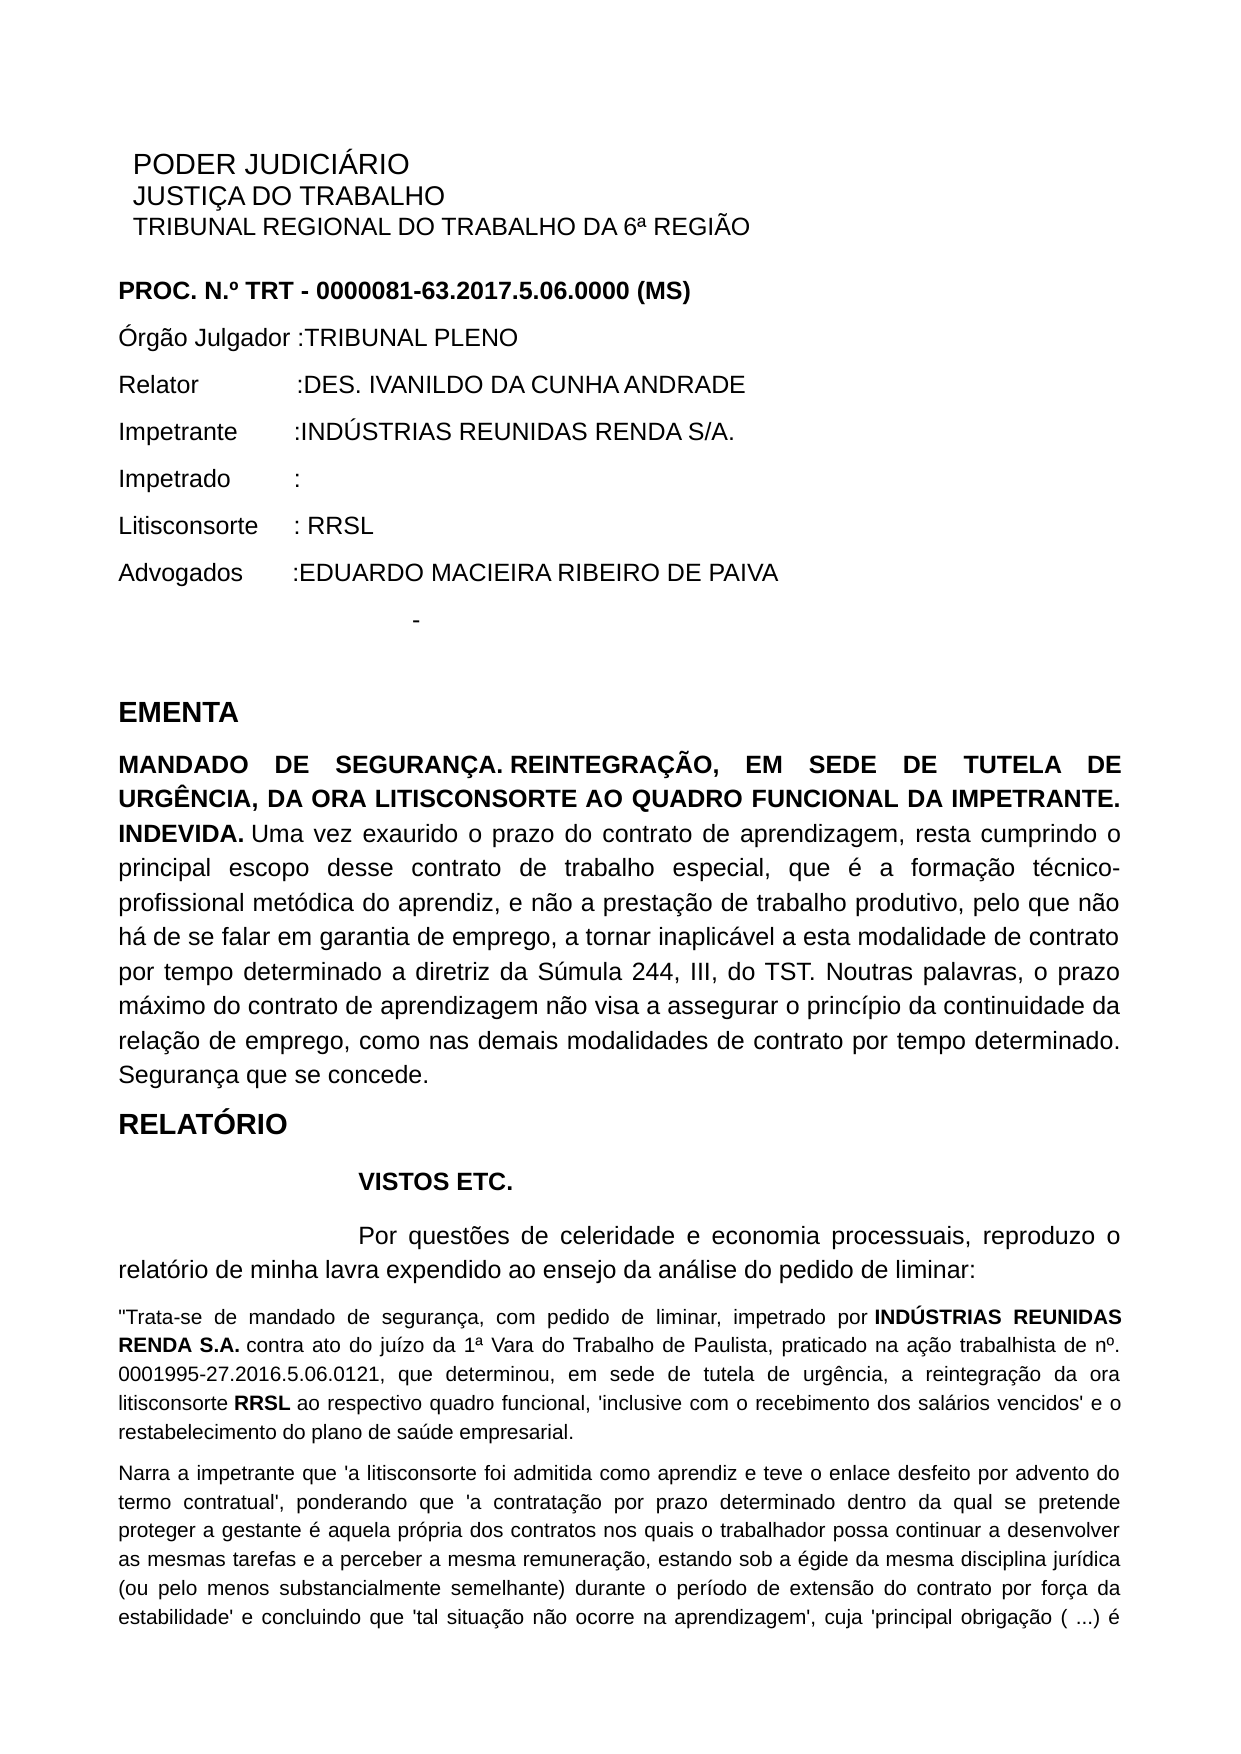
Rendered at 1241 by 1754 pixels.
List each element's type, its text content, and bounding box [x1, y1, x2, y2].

text RELATÓRIO [118, 1107, 1122, 1141]
text "Trata-se de mandado de segurança, com pedido de liminar, impetrado por INDÚSTRIAS REUNIDAS RENDA S.A. contra ato do juízo da 1ª Vara do Trabalho de Paulista, praticado na ação trabalhista de nº. 0001995-27.2016.5.06.0121, que determinou, em sede de tutela de urgência, a reintegração da ora litisconsorte RRSL ao respectivo quadro funcional, 'inclusive com o recebimento dos salários vencidos' e o restabelecimento do plano de saúde empresarial. [118, 1304, 1122, 1443]
text Relator :DES. IVANILDO DA CUNHA ANDRADE [118, 370, 1122, 399]
table_header PODER JUDICIÁRIO JUSTIÇA DO TRABALHO TRIBUNAL REGIONAL DO TRABALHO DA 6ª REGIÃO [133, 147, 1103, 270]
text VISTOS ETC. [118, 1162, 1122, 1196]
text - [118, 605, 1122, 634]
text Impetrante :INDÚSTRIAS REUNIDAS RENDA S/A. [118, 417, 1122, 446]
text MANDADO DE SEGURANÇA. REINTEGRAÇÃO, EM SEDE DE TUTELA DE URGÊNCIA, DA ORA LITISCONSORTE AO QUADRO FUNCIONAL DA IMPETRANTE. INDEVIDA. Uma vez exaurido o prazo do contrato de aprendizagem, resta cumprindo o principal escopo desse contrato de trabalho especial, que é a formação técnico-profissional metódica do aprendiz, e não a prestação de trabalho produtivo, pelo que não há de se falar em garantia de emprego, a tornar inaplicável a esta modalidade de contrato por tempo determinado a diretriz da Súmula 244, III, do TST. Noutras palavras, o prazo máximo do contrato de aprendizagem não visa a assegurar o princípio da continuidade da relação de emprego, como nas demais modalidades de contrato por tempo determinado. Segurança que se concede. [118, 750, 1122, 1089]
text Narra a impetrante que 'a litisconsorte foi admitida como aprendiz e teve o enlace desfeito por advento do termo contratual', ponderando que 'a contratação por prazo determinado dentro da qual se pretende proteger a gestante é aquela própria dos contratos nos quais o trabalhador possa continuar a desenvolver as mesmas tarefas e a perceber a mesma remuneração, estando sob a égide da mesma disciplina jurídica (ou pelo menos substancialmente semelhante) durante o período de extensão do contrato por força da estabilidade' e concluindo que 'tal situação não ocorre na aprendizagem', cuja 'principal obrigação ( ...) é [118, 1461, 1122, 1628]
text PROC. N.º TRT - 0000081-63.2017.5.06.0000 (MS) [118, 276, 1122, 305]
text Órgão Julgador :TRIBUNAL PLENO [118, 323, 1122, 352]
text Advogados :EDUARDO MACIEIRA RIBEIRO DE PAIVA [118, 558, 1122, 587]
text Litisconsorte : RRSL [118, 511, 1122, 540]
table_header [118, 147, 133, 270]
text Impetrado : [118, 464, 1122, 493]
table_header [1103, 147, 1122, 270]
text EMENTA [118, 695, 1122, 728]
text Por questões de celeridade e economia processuais, reproduzo o relatório de minha lavra expendido ao ensejo da análise do pedido de liminar: [118, 1216, 1122, 1284]
